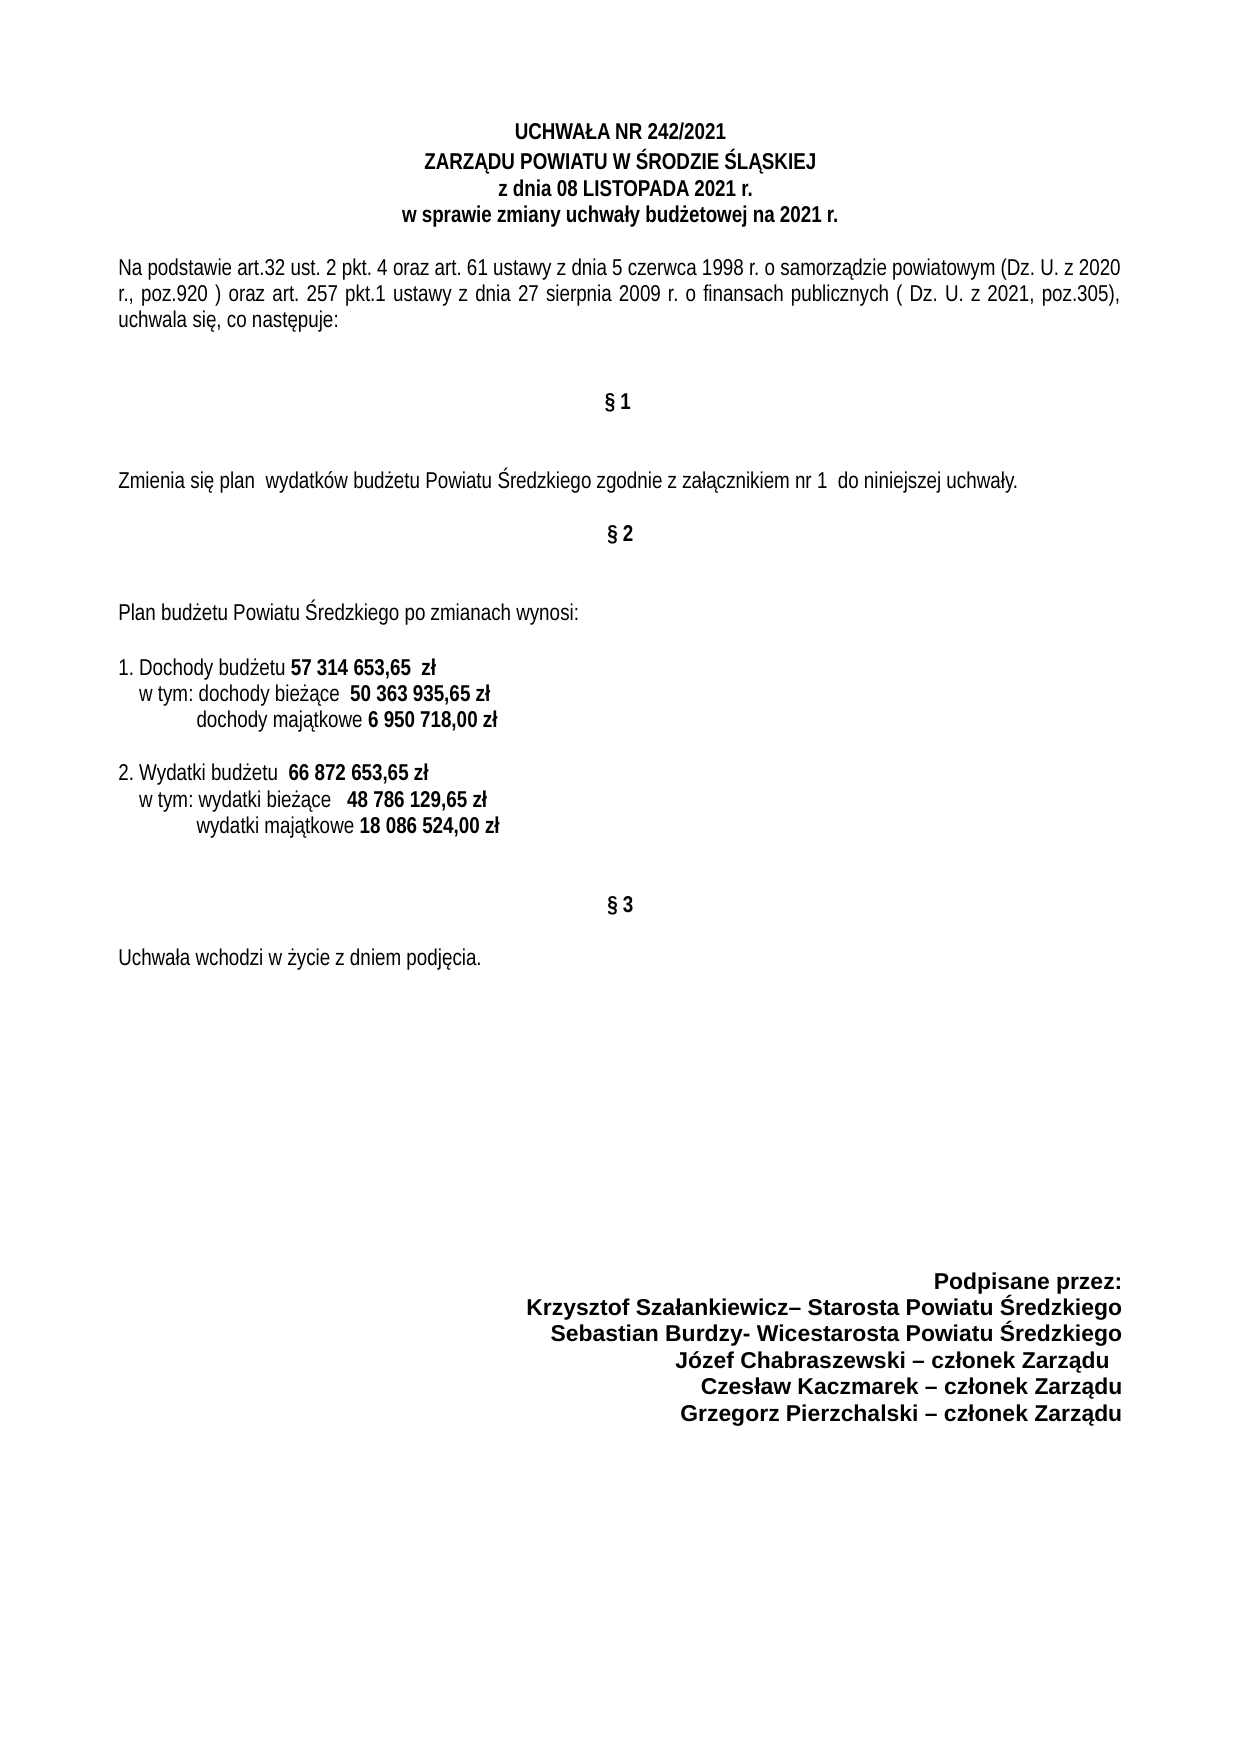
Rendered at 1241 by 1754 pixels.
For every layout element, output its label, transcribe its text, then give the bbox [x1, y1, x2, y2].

text Plan budżetu Powiatu Średzkiego po zmianach wynosi: [118, 599, 1122, 625]
text 2. Wydatki budżetu 66 872 653,65 zł [118, 759, 1122, 786]
text w tym: dochody bieżące 50 363 935,65 zł [118, 680, 1122, 706]
text 1. Dochody budżetu 57 314 653,65 zł [118, 654, 1122, 680]
text w sprawie zmiany uchwały budżetowej na 2021 r. [118, 201, 1122, 227]
text Józef Chabraszewski – członek Zarządu [118, 1347, 1122, 1373]
text Podpisane przez: [118, 1268, 1122, 1294]
text wydatki majątkowe 18 086 524,00 zł [118, 812, 1122, 838]
text Zmienia się plan wydatków budżetu Powiatu Średzkiego zgodnie z załącznikiem nr 1 do niniejszej uchwały. [118, 467, 1122, 493]
text Uchwała wchodzi w życie z dniem podjęcia. [118, 944, 1122, 970]
text § 3 [118, 891, 1122, 917]
text § 2 [118, 519, 1122, 546]
text Czesław Kaczmarek – członek Zarządu [118, 1373, 1122, 1399]
text z dnia 08 LISTOPADA 2021 r. [118, 175, 1122, 201]
text Sebastian Burdzy- Wicestarosta Powiatu Średzkiego [118, 1320, 1122, 1347]
text UCHWAŁA NR 242/2021 [118, 118, 1122, 144]
text w tym: wydatki bieżące 48 786 129,65 zł [118, 786, 1122, 812]
text ZARZĄDU POWIATU W ŚRODZIE ŚLĄSKIEJ [118, 148, 1122, 175]
text Grzegorz Pierzchalski – członek Zarządu [118, 1399, 1122, 1426]
text Na podstawie art.32 ust. 2 pkt. 4 oraz art. 61 ustawy z dnia 5 czerwca 1998 r. o samorządzie powiatowym (Dz. U. z 2020 r., poz.920 ) oraz art. 257 pkt.1 ustawy z dnia 27 sierpnia 2009 r. o finansach publicznych ( Dz. U. z 2021, poz.305), uchwala się, co następuje: [118, 254, 1122, 333]
text Krzysztof Szałankiewicz– Starosta Powiatu Średzkiego [118, 1294, 1122, 1320]
text § 1 [118, 388, 1122, 414]
text dochody majątkowe 6 950 718,00 zł [118, 706, 1122, 733]
